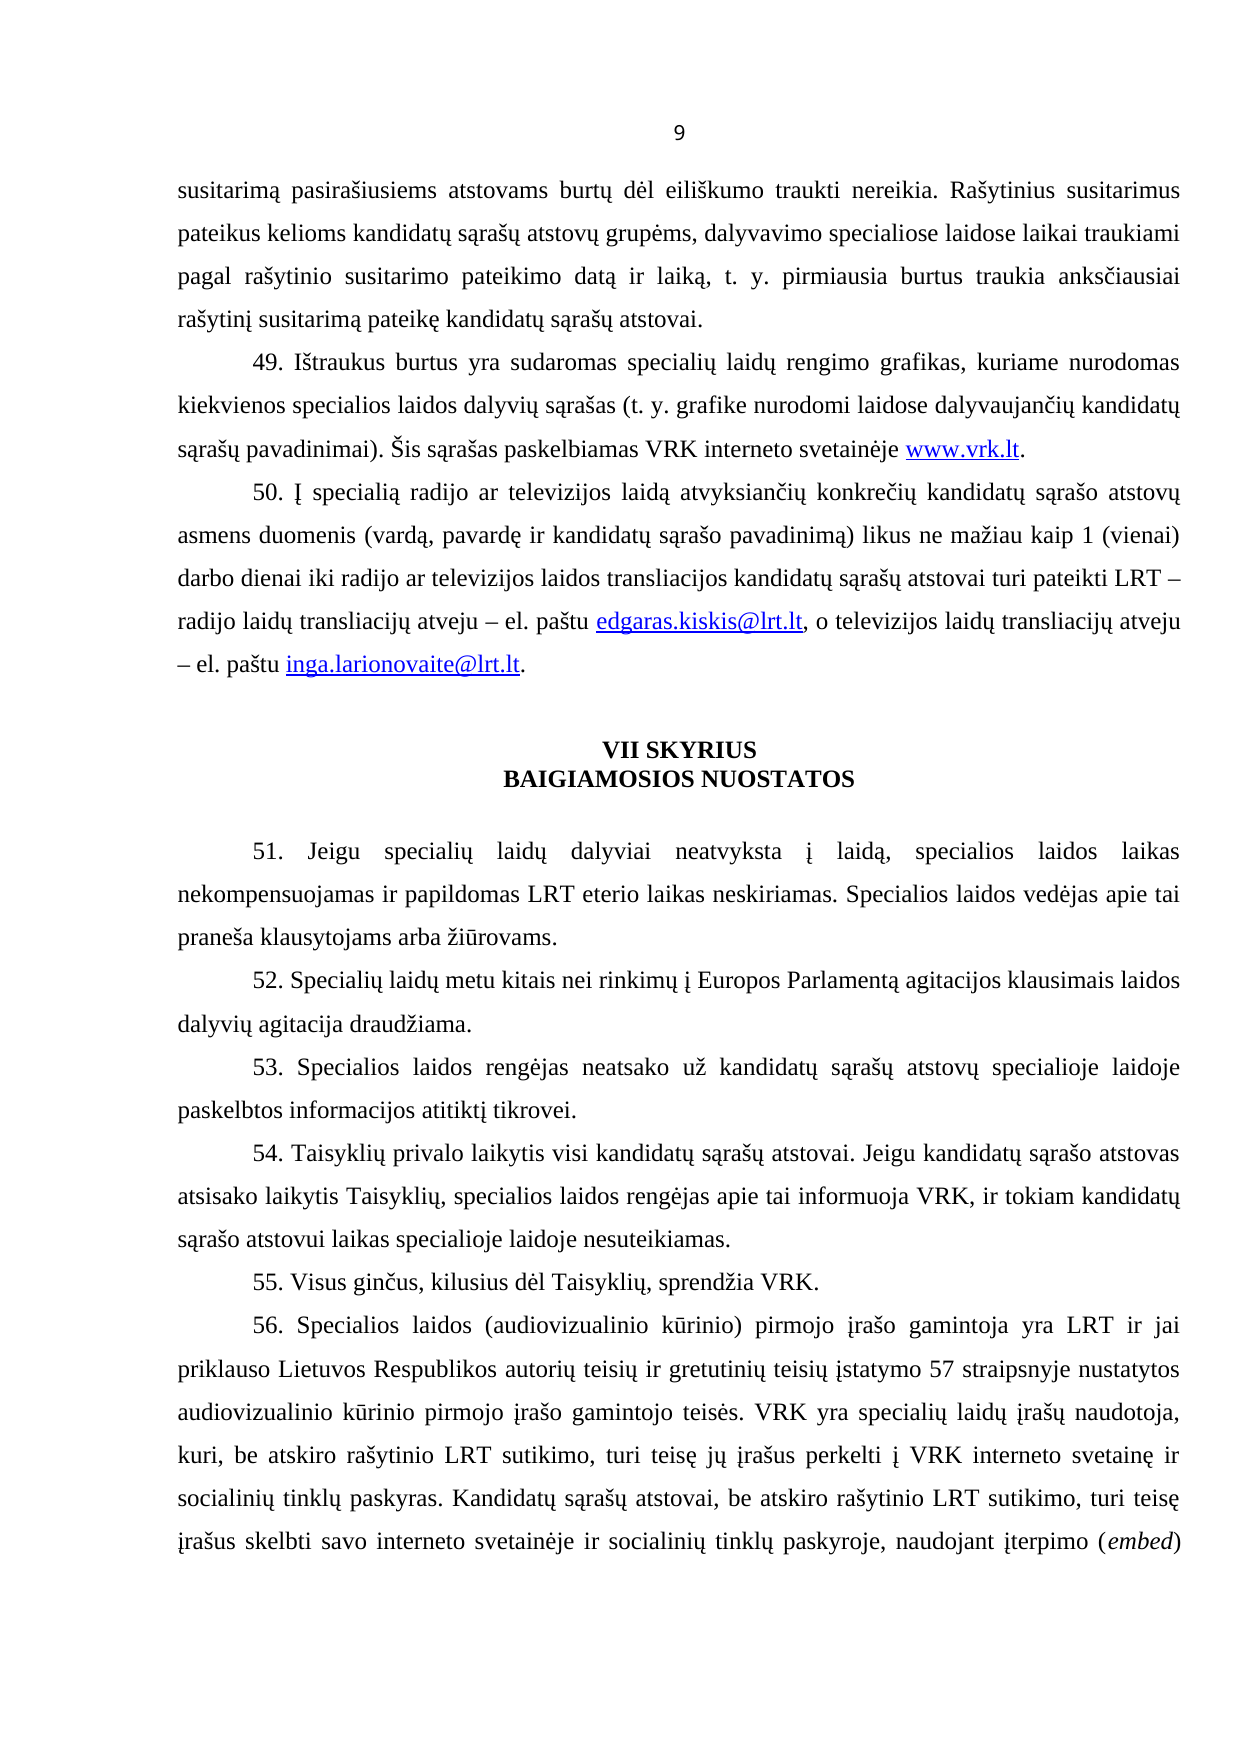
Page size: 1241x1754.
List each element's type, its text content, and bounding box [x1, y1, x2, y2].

text susitarimą pasirašiusiems atstovams burtų dėl eiliškumo traukti nereikia. Rašytinius susitarimus pateikus kelioms kandidatų sąrašų atstovų grupėms, dalyvavimo specialiose laidose laikai traukiami pagal rašytinio susitarimo pateikimo datą ir laiką, t. y. pirmiausia burtus traukia anksčiausiai rašytinį susitarimą pateikę kandidatų sąrašų atstovai. [177, 175, 1181, 333]
text VII SKYRIUS [177, 736, 1181, 764]
text 50. Į specialią radijo ar televizijos laidą atvyksiančių konkrečių kandidatų sąrašo atstovų asmens duomenis (vardą, pavardę ir kandidatų sąrašo pavadinimą) likus ne mažiau kaip 1 (vienai) darbo dienai iki radijo ar televizijos laidos transliacijos kandidatų sąrašų atstovai turi pateikti LRT – radijo laidų transliacijų atveju – el. paštu edgaras.kiskis@lrt.lt, o televizijos laidų transliacijų atveju – el. paštu inga.larionovaite@lrt.lt. [177, 477, 1181, 678]
text 55. Visus ginčus, kilusius dėl Taisyklių, sprendžia VRK. [177, 1267, 1181, 1296]
text 54. Taisyklių privalo laikytis visi kandidatų sąrašų atstovai. Jeigu kandidatų sąrašo atstovas atsisako laikytis Taisyklių, specialios laidos rengėjas apie tai informuoja VRK, ir tokiam kandidatų sąrašo atstovui laikas specialioje laidoje nesuteikiamas. [177, 1138, 1181, 1253]
text 51. Jeigu specialių laidų dalyviai neatvyksta į laidą, specialios laidos laikas nekompensuojamas ir papildomas LRT eterio laikas neskiriamas. Specialios laidos vedėjas apie tai praneša klausytojams arba žiūrovams. [177, 836, 1181, 951]
text BAIGIAMOSIOS NUOSTATOS [177, 764, 1181, 793]
text 53. Specialios laidos rengėjas neatsako už kandidatų sąrašų atstovų specialioje laidoje paskelbtos informacijos atitiktį tikrovei. [177, 1052, 1181, 1124]
text 49. Ištraukus burtus yra sudaromas specialių laidų rengimo grafikas, kuriame nurodomas kiekvienos specialios laidos dalyvių sąrašas (t. y. grafike nurodomi laidose dalyvaujančių kandidatų sąrašų pavadinimai). Šis sąrašas paskelbiamas VRK interneto svetainėje www.vrk.lt. [177, 347, 1181, 462]
text 56. Specialios laidos (audiovizualinio kūrinio) pirmojo įrašo gamintoja yra LRT ir jai priklauso Lietuvos Respublikos autorių teisių ir gretutinių teisių įstatymo 57 straipsnyje nustatytos audiovizualinio kūrinio pirmojo įrašo gamintojo teisės. VRK yra specialių laidų įrašų naudotoja, kuri, be atskiro rašytinio LRT sutikimo, turi teisę jų įrašus perkelti į VRK interneto svetainę ir socialinių tinklų paskyras. Kandidatų sąrašų atstovai, be atskiro rašytinio LRT sutikimo, turi teisę įrašus skelbti savo interneto svetainėje ir socialinių tinklų paskyroje, naudojant įterpimo (embed) [177, 1311, 1181, 1555]
text 52. Specialių laidų metu kitais nei rinkimų į Europos Parlamentą agitacijos klausimais laidos dalyvių agitacija draudžiama. [177, 966, 1181, 1037]
